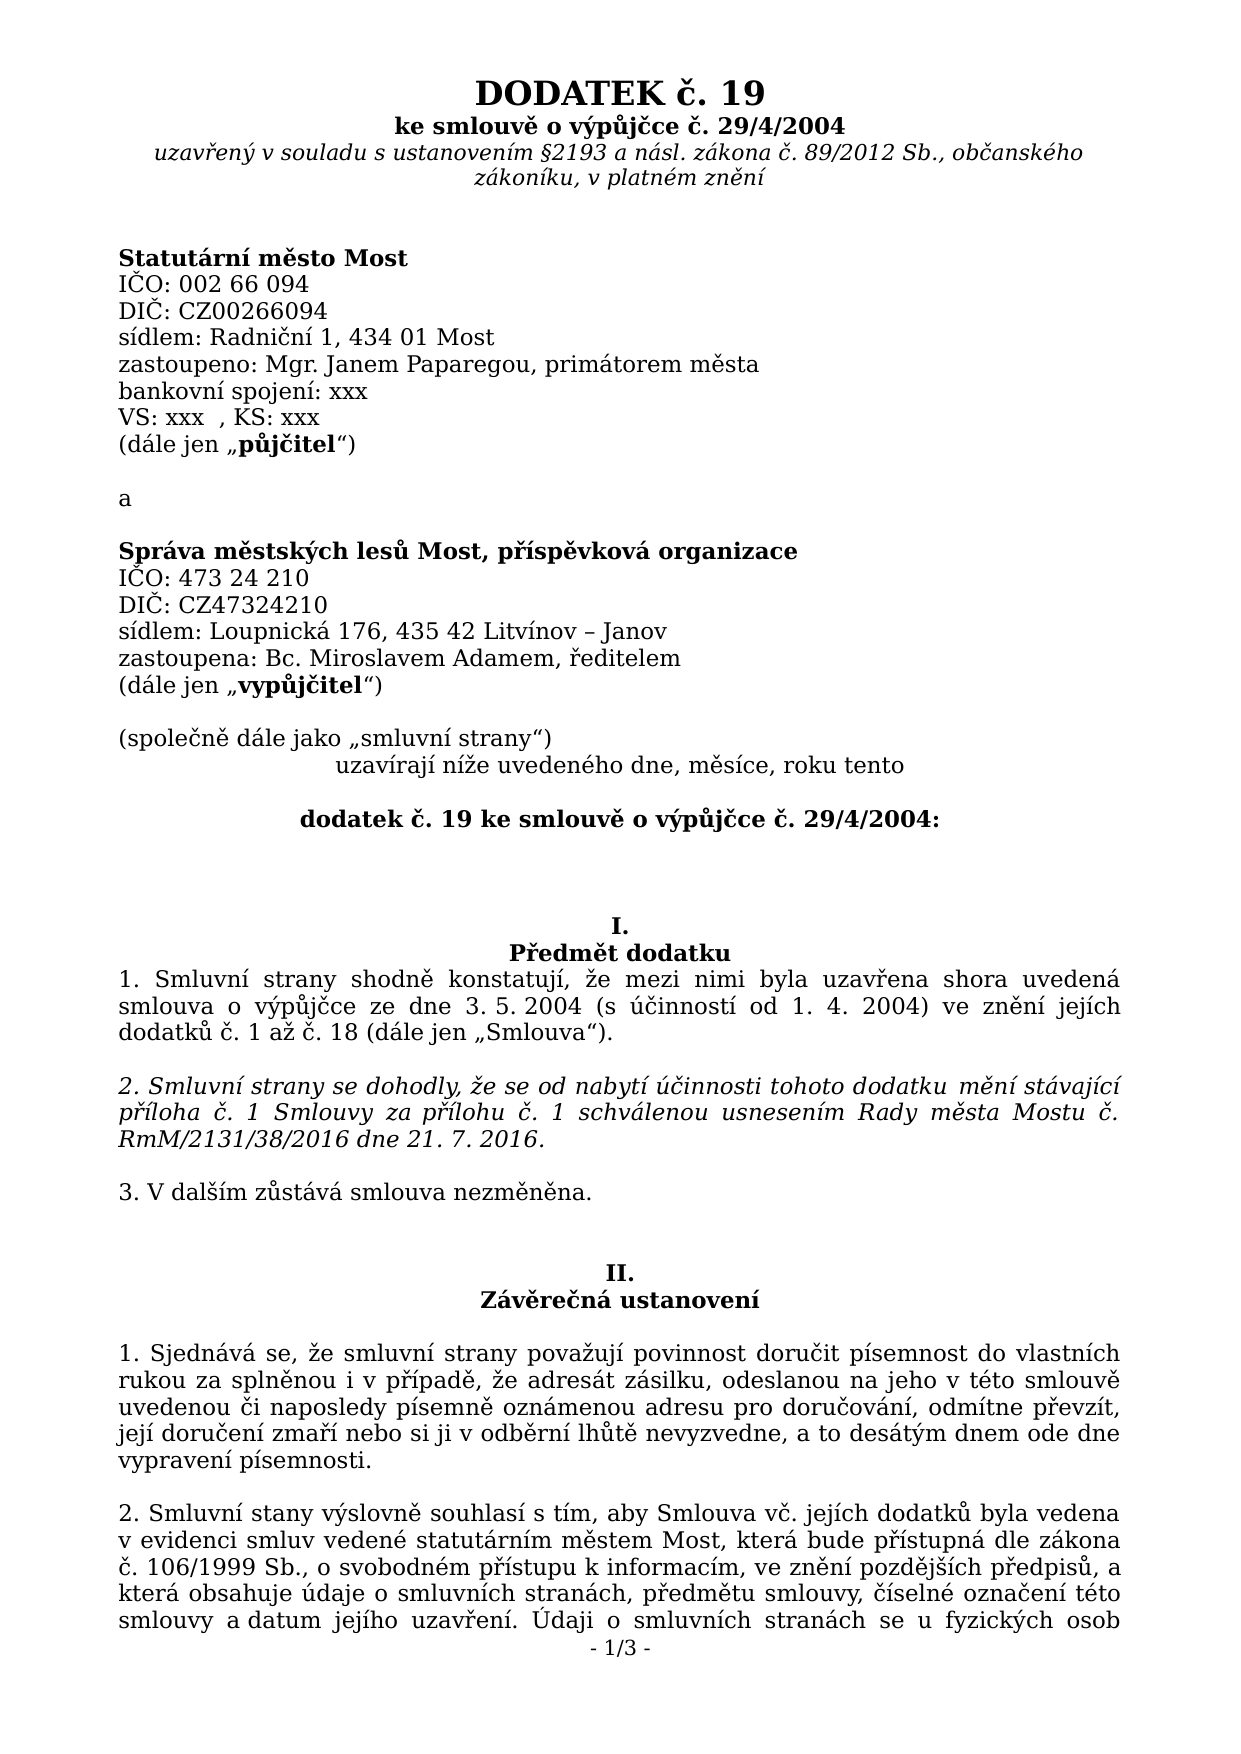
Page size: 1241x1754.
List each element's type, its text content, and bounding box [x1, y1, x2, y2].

text I. [118, 912, 1122, 939]
text ke smlouvě o výpůjčce č. 29/4/2004 [118, 113, 1122, 140]
text (dále jen „půjčitel“) [118, 431, 1122, 458]
text zastoupeno: Mgr. Janem Paparegou, primátorem města [118, 351, 1122, 378]
text (společně dále jako „smluvní strany“) [118, 725, 1122, 752]
text uzavírají níže uvedeného dne, měsíce, roku tento [118, 752, 1122, 779]
text II. [118, 1260, 1122, 1287]
text DODATEK č. 19 [118, 74, 1122, 113]
text sídlem: Loupnická 176, 435 42 Litvínov – Janov [118, 618, 1122, 645]
text Správa městských lesů Most, příspěvková organizace [118, 538, 1122, 565]
text 1. Sjednává se, že smluvní strany považují povinnost doručit písemnost do vlastních rukou za splněnou i v případě, že adresát zásilku, odeslanou na jeho v této smlouvě uvedenou či naposledy písemně oznámenou adresu pro doručování, odmítne převzít, její doručení zmaří nebo si ji v odběrní lhůtě nevyzvedne, a to desátým dnem ode dne vypravení písemnosti. [118, 1341, 1122, 1474]
text sídlem: Radniční 1, 434 01 Most [118, 324, 1122, 351]
text 2. Smluvní strany se dohodly, že se od nabytí účinnosti tohoto dodatku mění stávající příloha č. 1 Smlouvy za přílohu č. 1 schválenou usnesením Rady města Mostu č. RmM/2131/38/2016 dne 21. 7. 2016. [118, 1073, 1122, 1153]
text bankovní spojení: xxx [118, 378, 1122, 404]
text dodatek č. 19 ke smlouvě o výpůjčce č. 29/4/2004: [118, 806, 1122, 832]
text DIČ: CZ47324210 [118, 592, 1122, 618]
text IČO: 473 24 210 [118, 565, 1122, 592]
text Závěrečná ustanovení [118, 1287, 1122, 1314]
text Statutární město Most [118, 244, 1122, 271]
text IČO: 002 66 094 [118, 271, 1122, 298]
text (dále jen „vypůjčitel“) [118, 672, 1122, 699]
text uzavřený v souladu s ustanovením §2193 a násl. zákona č. 89/2012 Sb., občanského zákoníku, v platném znění [118, 140, 1122, 191]
text 1. Smluvní strany shodně konstatují, že mezi nimi byla uzavřena shora uvedená smlouva o výpůjčce ze dne 3. 5. 2004 (s účinností od 1. 4. 2004) ve znění jejích dodatků č. 1 až č. 18 (dále jen „Smlouva“). [118, 966, 1122, 1046]
text VS: xxx , KS: xxx [118, 404, 1122, 431]
text 2. Smluvní stany výslovně souhlasí s tím, aby Smlouva vč. jejích dodatků byla vedena v evidenci smluv vedené statutárním městem Most, která bude přístupná dle zákona č. 106/1999 Sb., o svobodném přístupu k informacím, ve znění pozdějších předpisů, a která obsahuje údaje o smluvních stranách, předmětu smlouvy, číselné označení této smlouvy a datum jejího uzavření. Údaji o smluvních stranách se u fyzických osob [118, 1501, 1122, 1634]
text a [118, 485, 1122, 512]
text zastoupena: Bc. Miroslavem Adamem, ředitelem [118, 645, 1122, 672]
text Předmět dodatku [118, 939, 1122, 966]
text 3. V dalším zůstává smlouva nezměněna. [118, 1179, 1122, 1206]
text DIČ: CZ00266094 [118, 298, 1122, 324]
